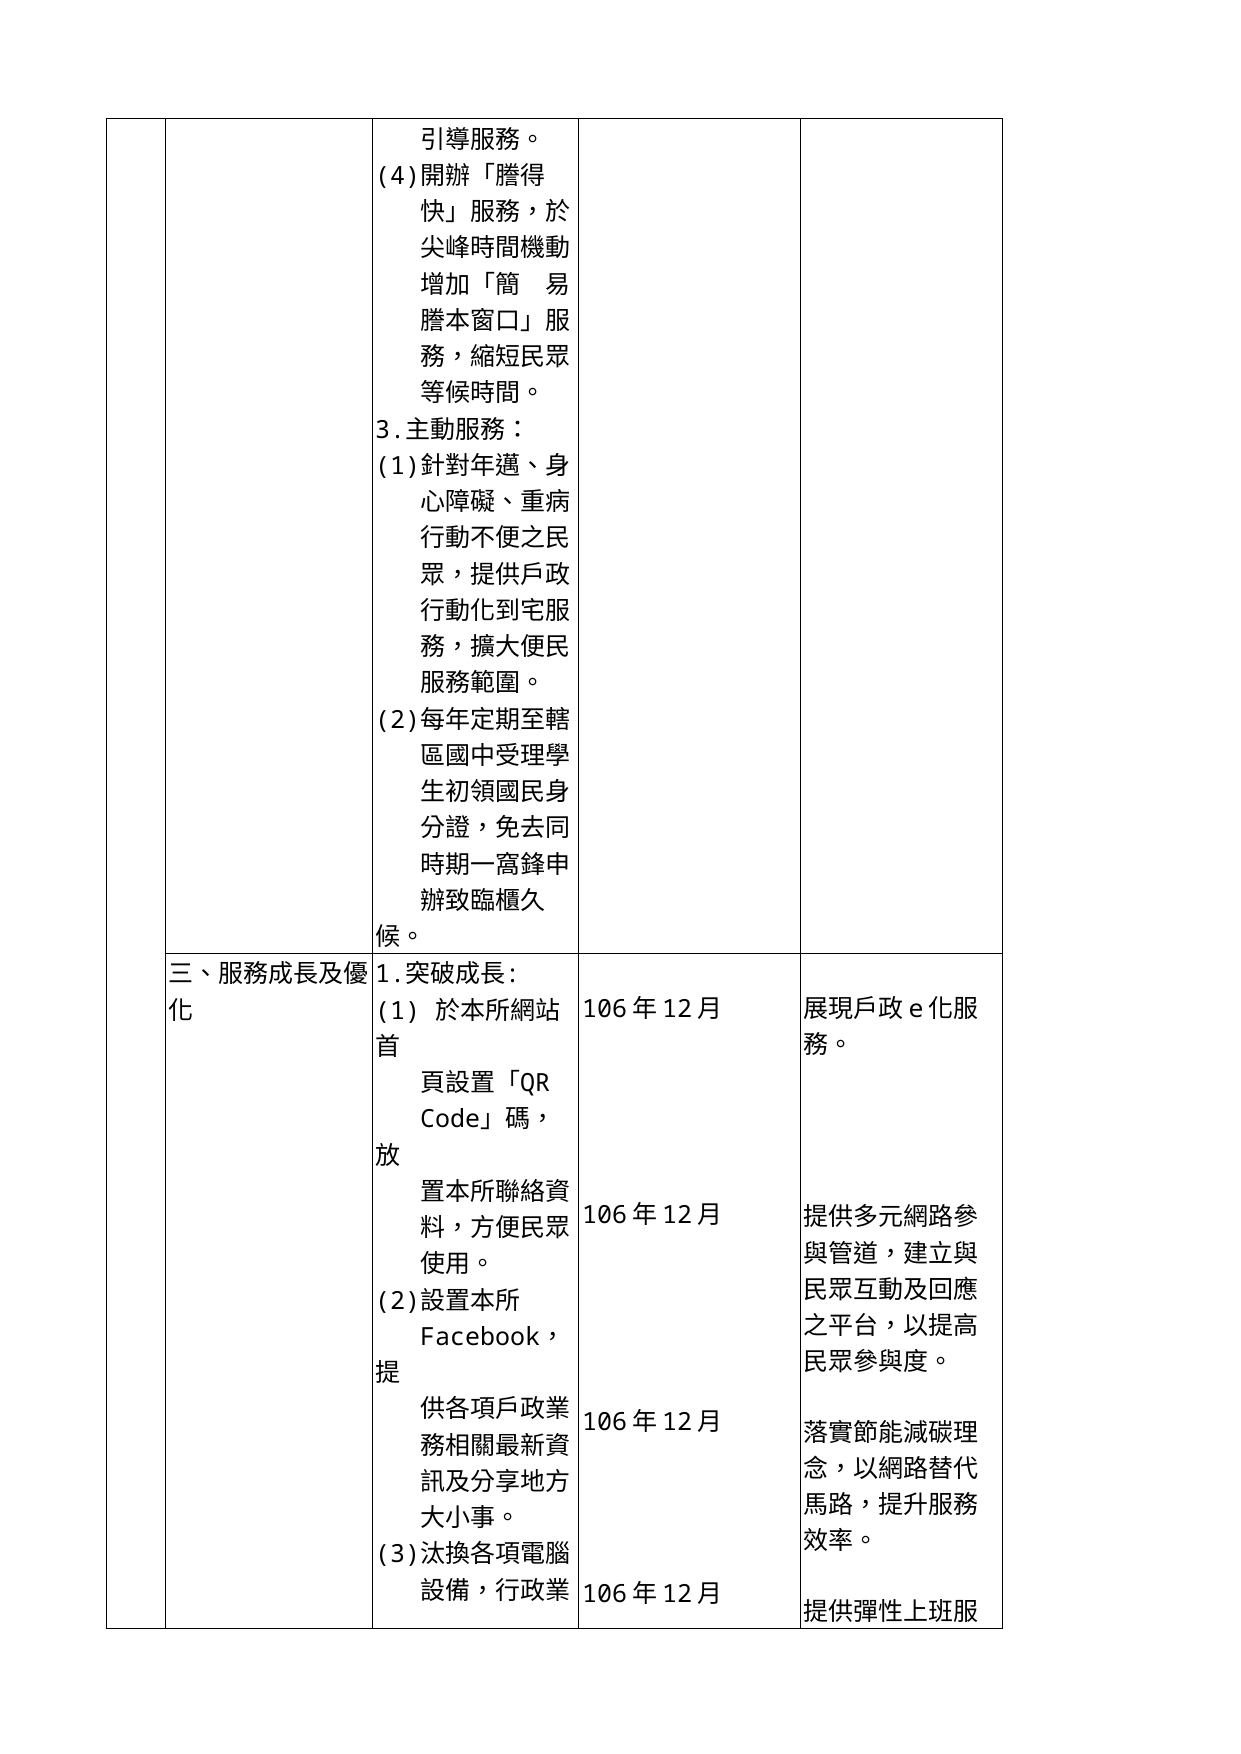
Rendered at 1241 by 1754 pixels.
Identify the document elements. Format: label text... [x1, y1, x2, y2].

table_cell 引導服務。 (4)開辦「謄得 快」服務，於 尖峰時間機動 增加「簡 易 謄本窗口」服 務，縮短民眾 等候時間。 3.主動服務： (1)針對年邁、身 心障礙、重病 行動不便之民 眾，提供戶政 行動化到宅服 務，擴大便民 服務範圍。 (2)每年定期至轄 區國中受理學 生初領國民身 分證，免去同 時期一窩鋒申 辦致臨櫃久候。 [373, 119, 578, 953]
table_cell 106年12月 106年12月 106年12月 106年12月 [579, 954, 800, 1627]
table_cell 展現戶政e化服務。 提供多元網路參與管道，建立與民眾互動及回應之平台，以提高民眾參與度。 落實節能減碳理念，以網路替代馬路，提升服務效率。 提供彈性上班服 [801, 954, 1002, 1627]
table_cell [107, 119, 165, 1627]
table_cell 1.突破成長: (1) 於本所網站首 頁設置「QR Code」碼，放 置本所聯絡資 料，方便民眾 使用。 (2)設置本所 Facebook，提 供各項戶政業 務相關最新資 訊及分享地方 大小事。 (3)汰換各項電腦 設備，行政業 [373, 954, 578, 1627]
table_cell 三、服務成長及優化 [166, 954, 372, 1627]
table_cell [166, 119, 372, 953]
table_cell [579, 119, 800, 953]
table_cell [801, 119, 1002, 953]
